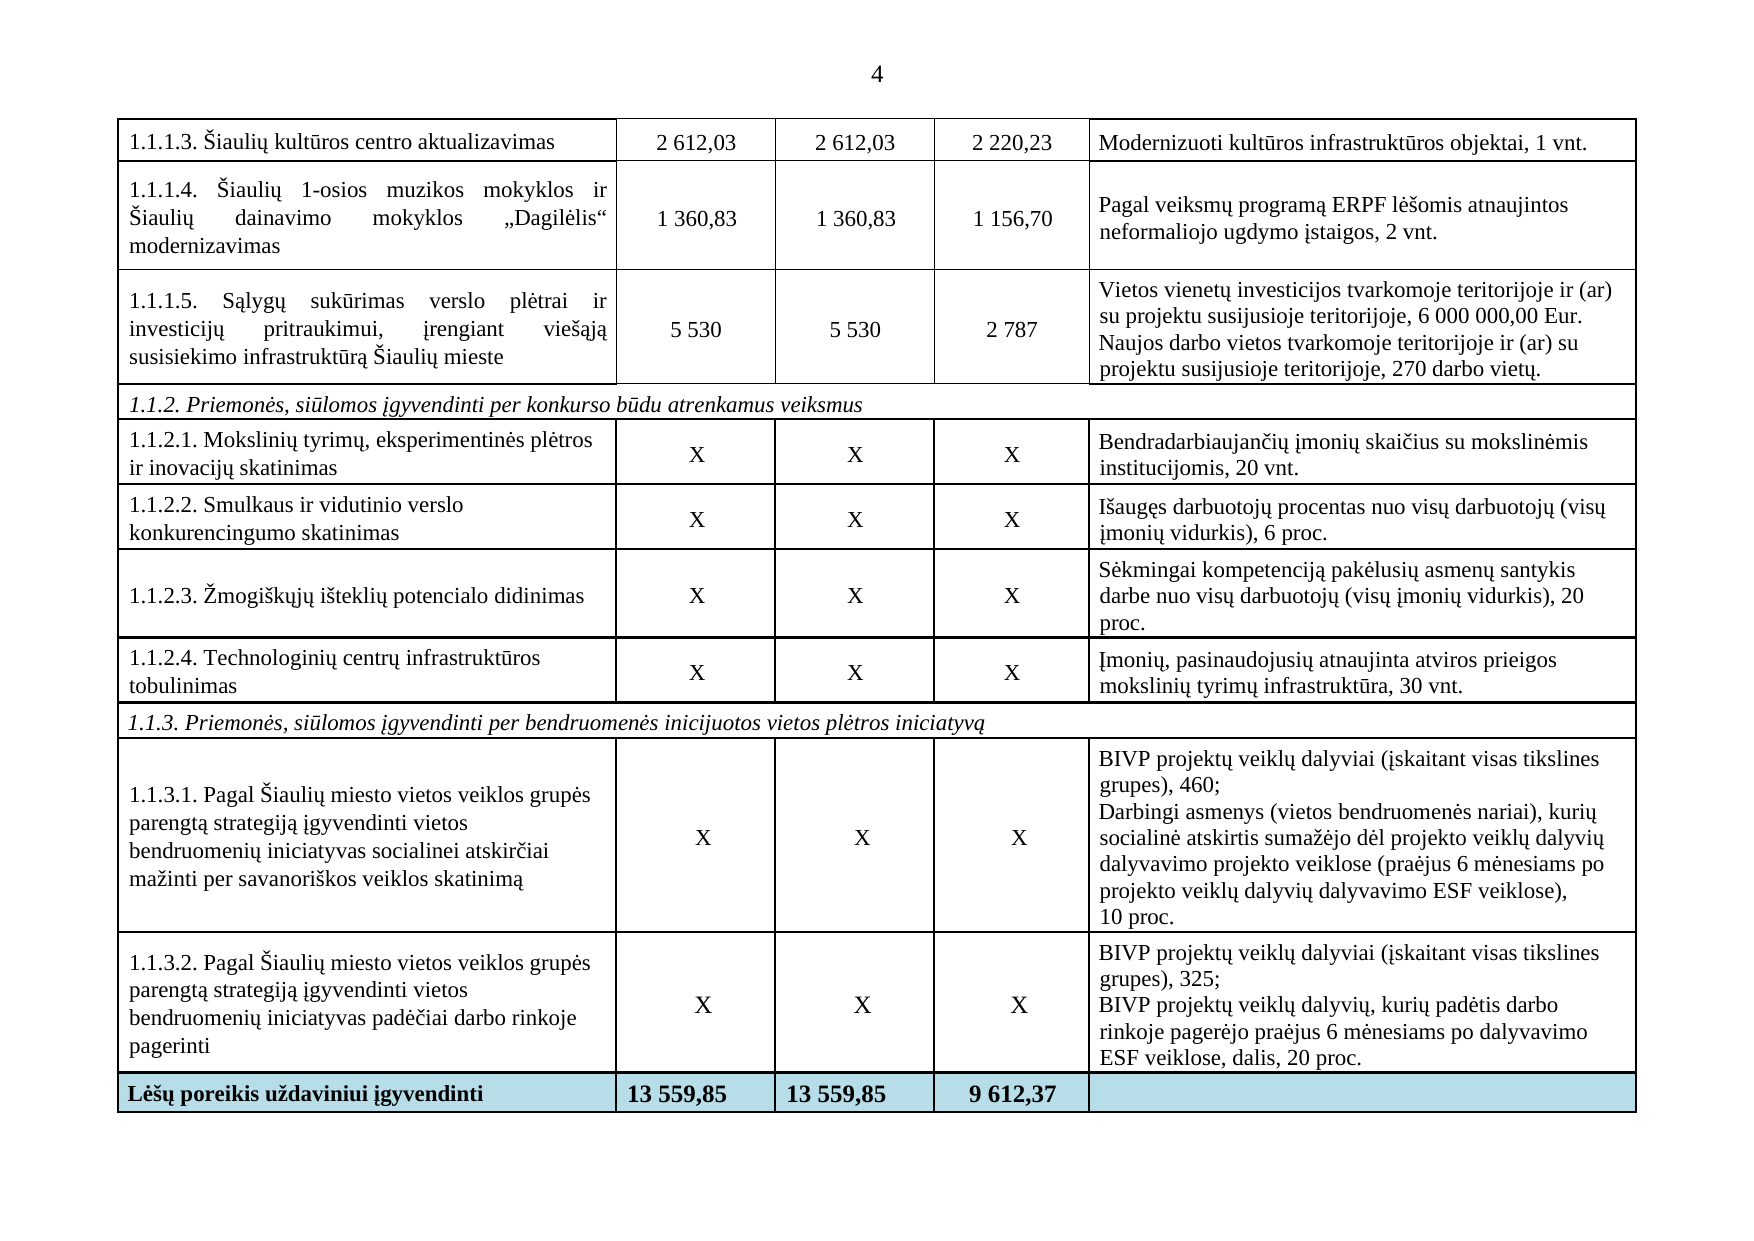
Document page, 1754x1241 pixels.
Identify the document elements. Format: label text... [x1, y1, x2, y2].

table_cell 5 530 [617, 270, 775, 383]
table_cell 13 559,85 [617, 1074, 774, 1111]
table_cell Vietos vienetų investicijos tvarkomoje teritorijoje ir (ar) su projektu susijusioje teritorijoje, 6 000 000,00 Eur. Naujos darbo vietos tvarkomoje teritorijoje ir (ar) su projektu susijusioje teritorijoje, 270 darbo vietų. [1090, 270, 1635, 383]
table_cell X [776, 933, 933, 1071]
table_cell 2 220,23 [935, 119, 1089, 160]
table_cell 1.1.1.4. Šiaulių 1-osios muzikos mokyklos ir Šiaulių dainavimo mokyklos „Dagilėlis“ modernizavimas [119, 162, 616, 269]
table_cell Lėšų poreikis uždaviniui įgyvendinti [119, 1074, 615, 1111]
table_cell X [617, 420, 774, 483]
table_cell 2 612,03 [617, 119, 775, 160]
table_cell BIVP projektų veiklų dalyviai (įskaitant visas tikslines grupes), 325; BIVP projektų veiklų dalyvių, kurių padėtis darbo rinkoje pagerėjo praėjus 6 mėnesiams po dalyvavimo ESF veiklose, dalis, 20 proc. [1090, 933, 1635, 1071]
table_cell 1.1.3.1. Pagal Šiaulių miesto vietos veiklos grupės parengtą strategiją įgyvendinti vietos bendruomenių iniciatyvas socialinei atskirčiai mažinti per savanoriškos veiklos skatinimą [119, 739, 615, 931]
table_cell 1 360,83 [617, 161, 775, 269]
table_cell BIVP projektų veiklų dalyviai (įskaitant visas tikslines grupes), 460; Darbingi asmenys (vietos bendruomenės nariai), kurių socialinė atskirtis sumažėjo dėl projekto veiklų dalyvių dalyvavimo projekto veiklose (praėjus 6 mėnesiams po projekto veiklų dalyvių dalyvavimo ESF veiklose), 10 proc. [1090, 739, 1635, 931]
table_cell X [935, 639, 1088, 701]
table_cell 5 530 [776, 270, 934, 383]
table_cell 1.1.1.5. Sąlygų sukūrimas verslo plėtrai ir investicijų pritraukimui, įrengiant viešąją susisiekimo infrastruktūrą Šiaulių mieste [119, 270, 616, 383]
table_cell Įmonių, pasinaudojusių atnaujinta atviros prieigos mokslinių tyrimų infrastruktūra, 30 vnt. [1090, 639, 1635, 701]
table_cell 1.1.2.3. Žmogiškųjų išteklių potencialo didinimas [119, 550, 615, 636]
table_cell 2 787 [935, 270, 1089, 383]
table_cell X [617, 485, 774, 548]
table_cell Sėkmingai kompetenciją pakėlusių asmenų santykis darbe nuo visų darbuotojų (visų įmonių vidurkis), 20 proc. [1090, 550, 1635, 636]
table_cell X [617, 933, 774, 1071]
table_cell 1.1.3.2. Pagal Šiaulių miesto vietos veiklos grupės parengtą strategiją įgyvendinti vietos bendruomenių iniciatyvas padėčiai darbo rinkoje pagerinti [119, 933, 615, 1071]
table_cell X [617, 639, 774, 701]
table_cell X [935, 485, 1088, 548]
table_cell Pagal veiksmų programą ERPF lėšomis atnaujintos neformaliojo ugdymo įstaigos, 2 vnt. [1090, 162, 1635, 269]
table_cell 1.1.3. Priemonės, siūlomos įgyvendinti per bendruomenės inicijuotos vietos plėtros iniciatyvą [119, 704, 1635, 737]
table_cell X [935, 550, 1088, 636]
table_cell 1 156,70 [935, 161, 1089, 269]
table_cell 9 612,37 [935, 1074, 1088, 1111]
table_cell X [776, 739, 933, 931]
table_cell Išaugęs darbuotojų procentas nuo visų darbuotojų (visų įmonių vidurkis), 6 proc. [1090, 485, 1635, 548]
table_cell X [776, 550, 933, 636]
table_cell 13 559,85 [776, 1074, 933, 1111]
table_cell Bendradarbiaujančių įmonių skaičius su mokslinėmis institucijomis, 20 vnt. [1090, 420, 1635, 483]
table_cell 1 360,83 [776, 161, 934, 269]
table_cell X [617, 739, 774, 931]
table_cell X [776, 639, 933, 701]
table_cell [1090, 1074, 1635, 1111]
table_cell 1.1.2.4. Technologinių centrų infrastruktūros tobulinimas [119, 639, 615, 701]
table_cell 1.1.1.3. Šiaulių kultūros centro aktualizavimas [119, 120, 616, 160]
table_cell 1.1.2. Priemonės, siūlomos įgyvendinti per konkurso būdu atrenkamus veiksmus [119, 384, 1635, 418]
table_cell 2 612,03 [776, 119, 934, 160]
table_cell X [935, 420, 1088, 483]
table_cell X [617, 550, 774, 636]
table_cell Modernizuoti kultūros infrastruktūros objektai, 1 vnt. [1090, 120, 1635, 160]
table_cell X [935, 739, 1088, 931]
table_cell X [935, 933, 1088, 1071]
table_cell X [776, 420, 933, 483]
table_cell X [776, 485, 933, 548]
table_cell 1.1.2.2. Smulkaus ir vidutinio verslo konkurencingumo skatinimas [119, 485, 615, 548]
table_cell 1.1.2.1. Mokslinių tyrimų, eksperimentinės plėtros ir inovacijų skatinimas [119, 420, 615, 483]
